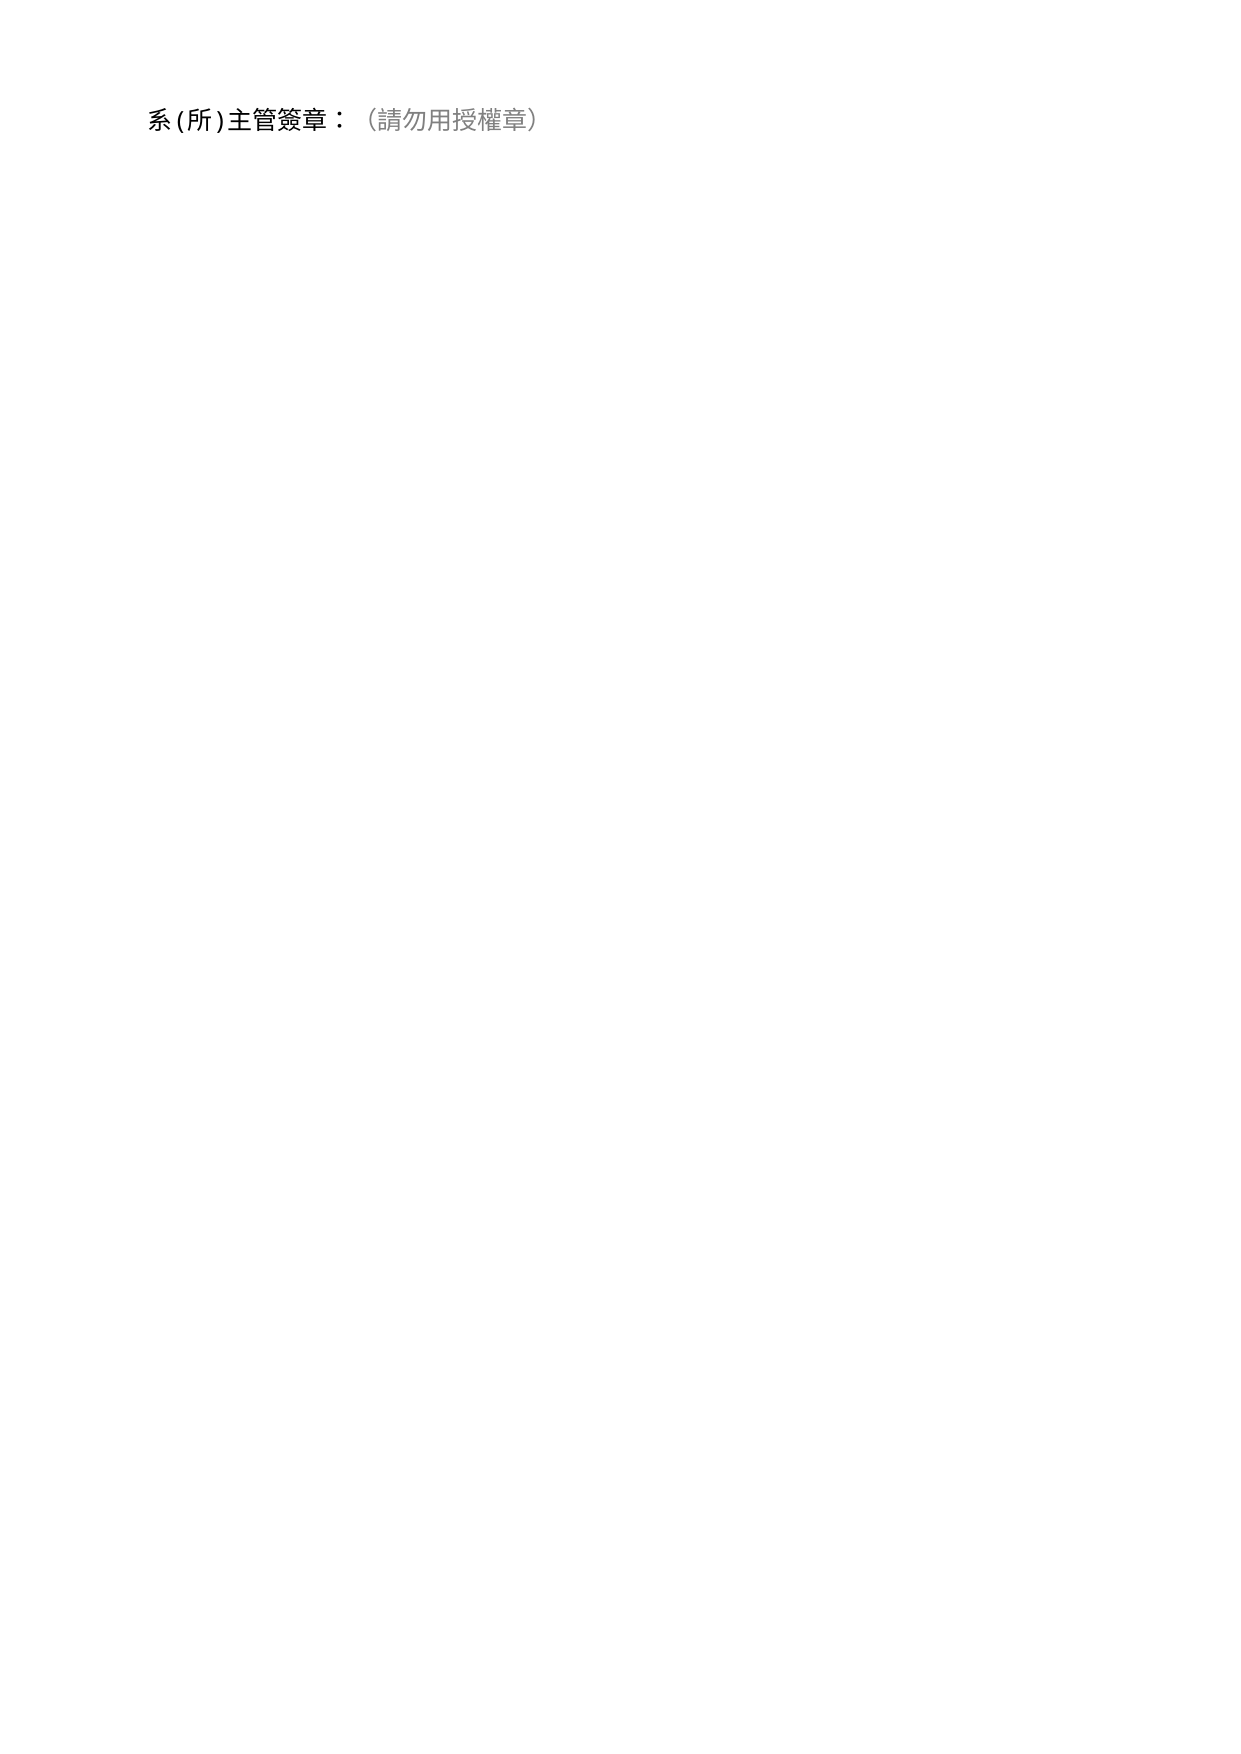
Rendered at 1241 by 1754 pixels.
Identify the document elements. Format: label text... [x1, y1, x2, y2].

table_cell 系(所)主管簽章：（請勿用授權章） [145, 100, 1107, 137]
